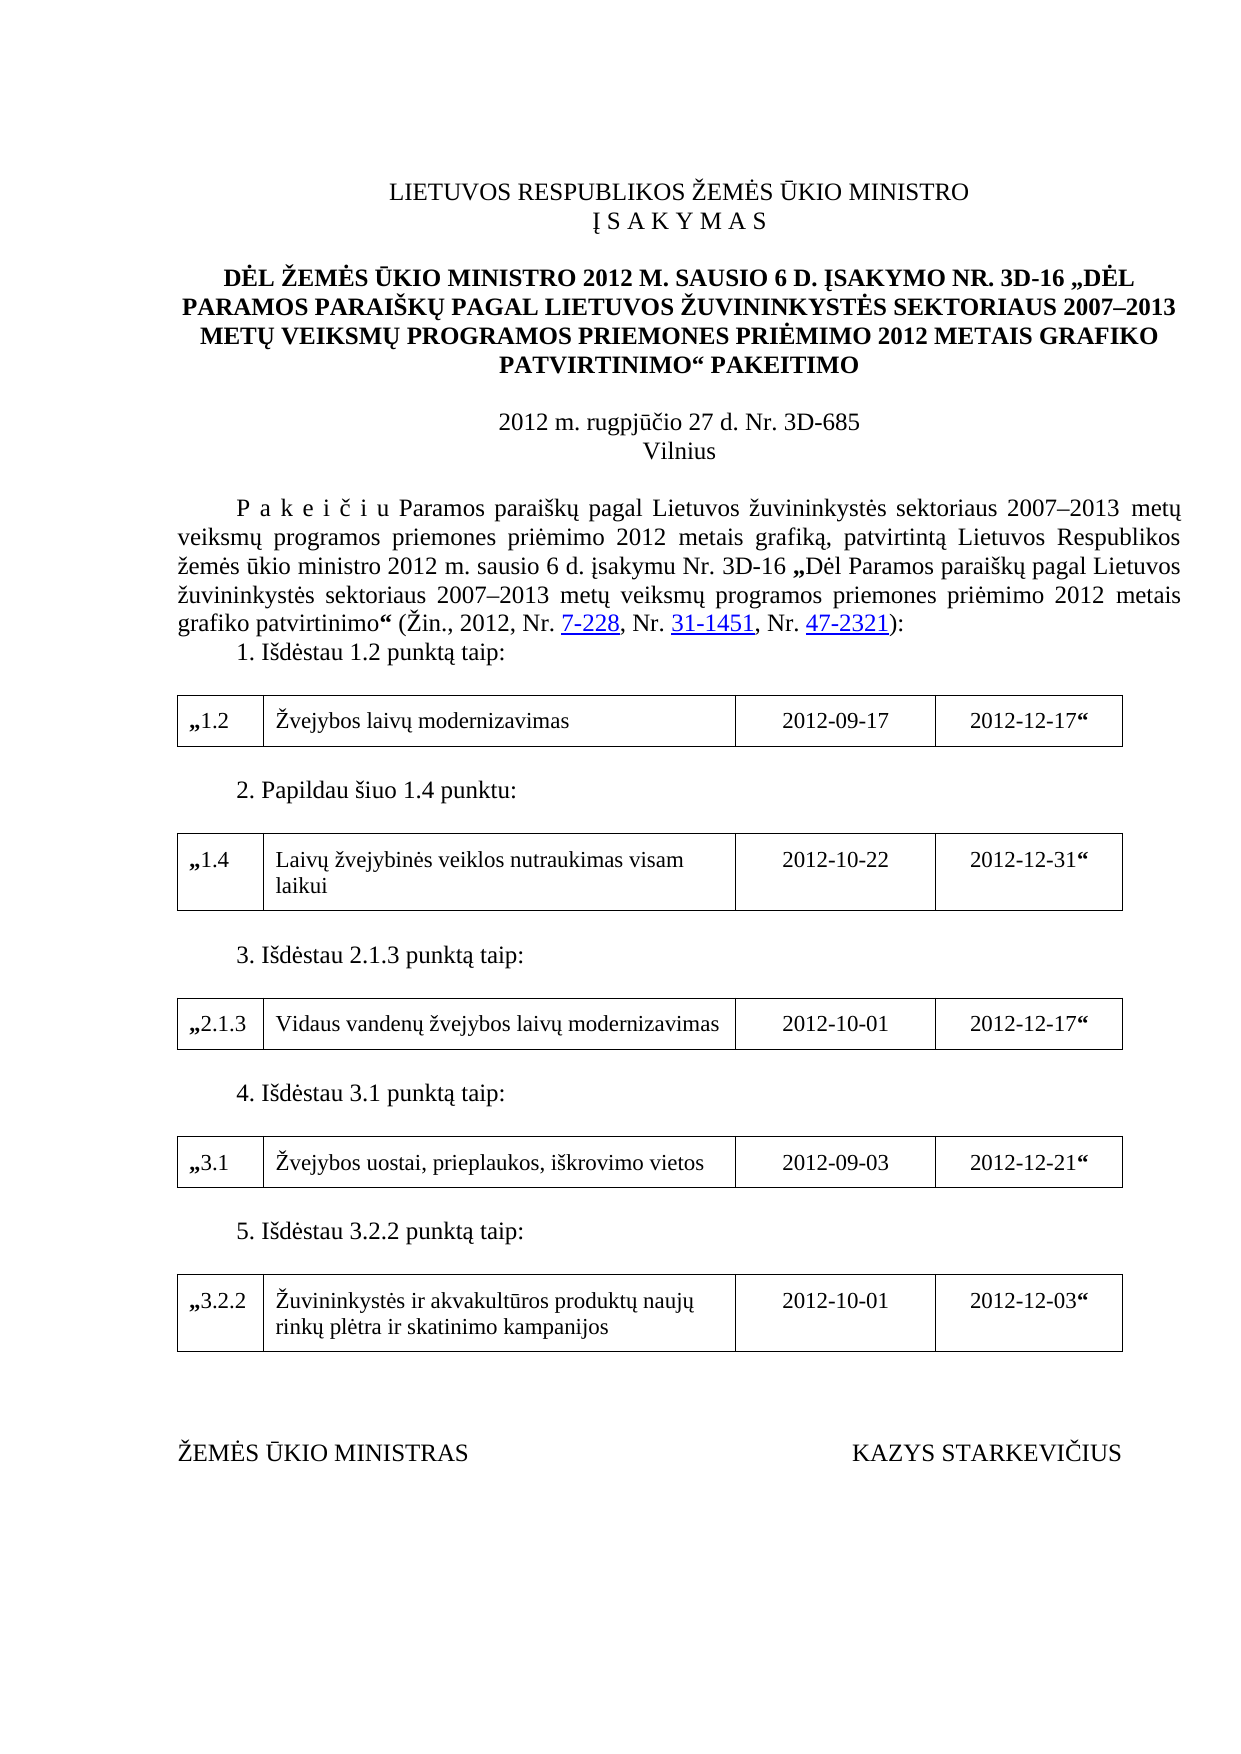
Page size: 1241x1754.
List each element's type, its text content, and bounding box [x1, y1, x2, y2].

table_header „1.2 [178, 696, 263, 746]
table_header 2012-10-01 [736, 1275, 935, 1351]
table_header Vidaus vandenų žvejybos laivų modernizavimas [264, 999, 735, 1048]
table_header 2012-12-17“ [936, 696, 1122, 746]
table_header „2.1.3 [178, 999, 263, 1048]
text Vilnius [177, 436, 1181, 465]
table_header Žuvininkystės ir akvakultūros produktų naujų rinkų plėtra ir skatinimo kampanijos [264, 1275, 735, 1351]
text P a k e i č i u Paramos paraiškų pagal Lietuvos žuvininkystės sektoriaus 2007–2013 metų veiksmų programos priemones priėmimo 2012 metais grafiką, patvirtintą Lietuvos Respublikos žemės ūkio ministro 2012 m. sausio 6 d. įsakymu Nr. 3D-16 „Dėl Paramos paraiškų pagal Lietuvos žuvininkystės sektoriaus 2007–2013 metų veiksmų programos priemones priėmimo 2012 metais grafiko patvirtinimo“ (Žin., 2012, Nr. 7-228, Nr. 31-1451, Nr. 47-2321): [177, 493, 1181, 637]
text Į S A K Y M A S [177, 206, 1181, 235]
table_header Žvejybos laivų modernizavimas [264, 696, 735, 746]
text LIETUVOS RESPUBLIKOS ŽEMĖS ŪKIO MINISTRO [177, 177, 1181, 206]
table_header „1.4 [178, 834, 263, 910]
text DĖL ŽEMĖS ŪKIO MINISTRO 2012 M. SAUSIO 6 D. ĮSAKYMO Nr. 3D-16 „DĖL PARAMOS PARAIŠKŲ PAGAL LIETUVOS ŽUVININKYSTĖS SEKTORIAUS 2007–2013 METŲ VEIKSMŲ PROGRAMOS PRIEMONES PRIĖMIMO 2012 METAIS GRAFIKO PATVIRTINIMO“ PAKEITIMO [177, 263, 1181, 378]
table_header 2012-12-17“ [936, 999, 1122, 1048]
text Žemės ūkio ministras Kazys Starkevičius [177, 1438, 1181, 1467]
text 5. Išdėstau 3.2.2 punktą taip: [177, 1216, 1181, 1245]
table_header 2012-09-17 [736, 696, 935, 746]
table_header 2012-12-31“ [936, 834, 1122, 910]
table_header Laivų žvejybinės veiklos nutraukimas visam laikui [264, 834, 735, 910]
table_header Žvejybos uostai, prieplaukos, iškrovimo vietos [264, 1137, 735, 1187]
table_header 2012-10-01 [736, 999, 935, 1048]
table_header 2012-09-03 [736, 1137, 935, 1187]
table_header 2012-10-22 [736, 834, 935, 910]
text 2012 m. rugpjūčio 27 d. Nr. 3D-685 [177, 407, 1181, 436]
text 3. Išdėstau 2.1.3 punktą taip: [177, 940, 1181, 969]
table_header 2012-12-03“ [936, 1275, 1122, 1351]
text 4. Išdėstau 3.1 punktą taip: [177, 1078, 1181, 1107]
table_header „3.2.2 [178, 1275, 263, 1351]
table_header „3.1 [178, 1137, 263, 1187]
table_header 2012-12-21“ [936, 1137, 1122, 1187]
text 1. Išdėstau 1.2 punktą taip: [177, 637, 1181, 666]
text 2. Papildau šiuo 1.4 punktu: [177, 775, 1181, 804]
